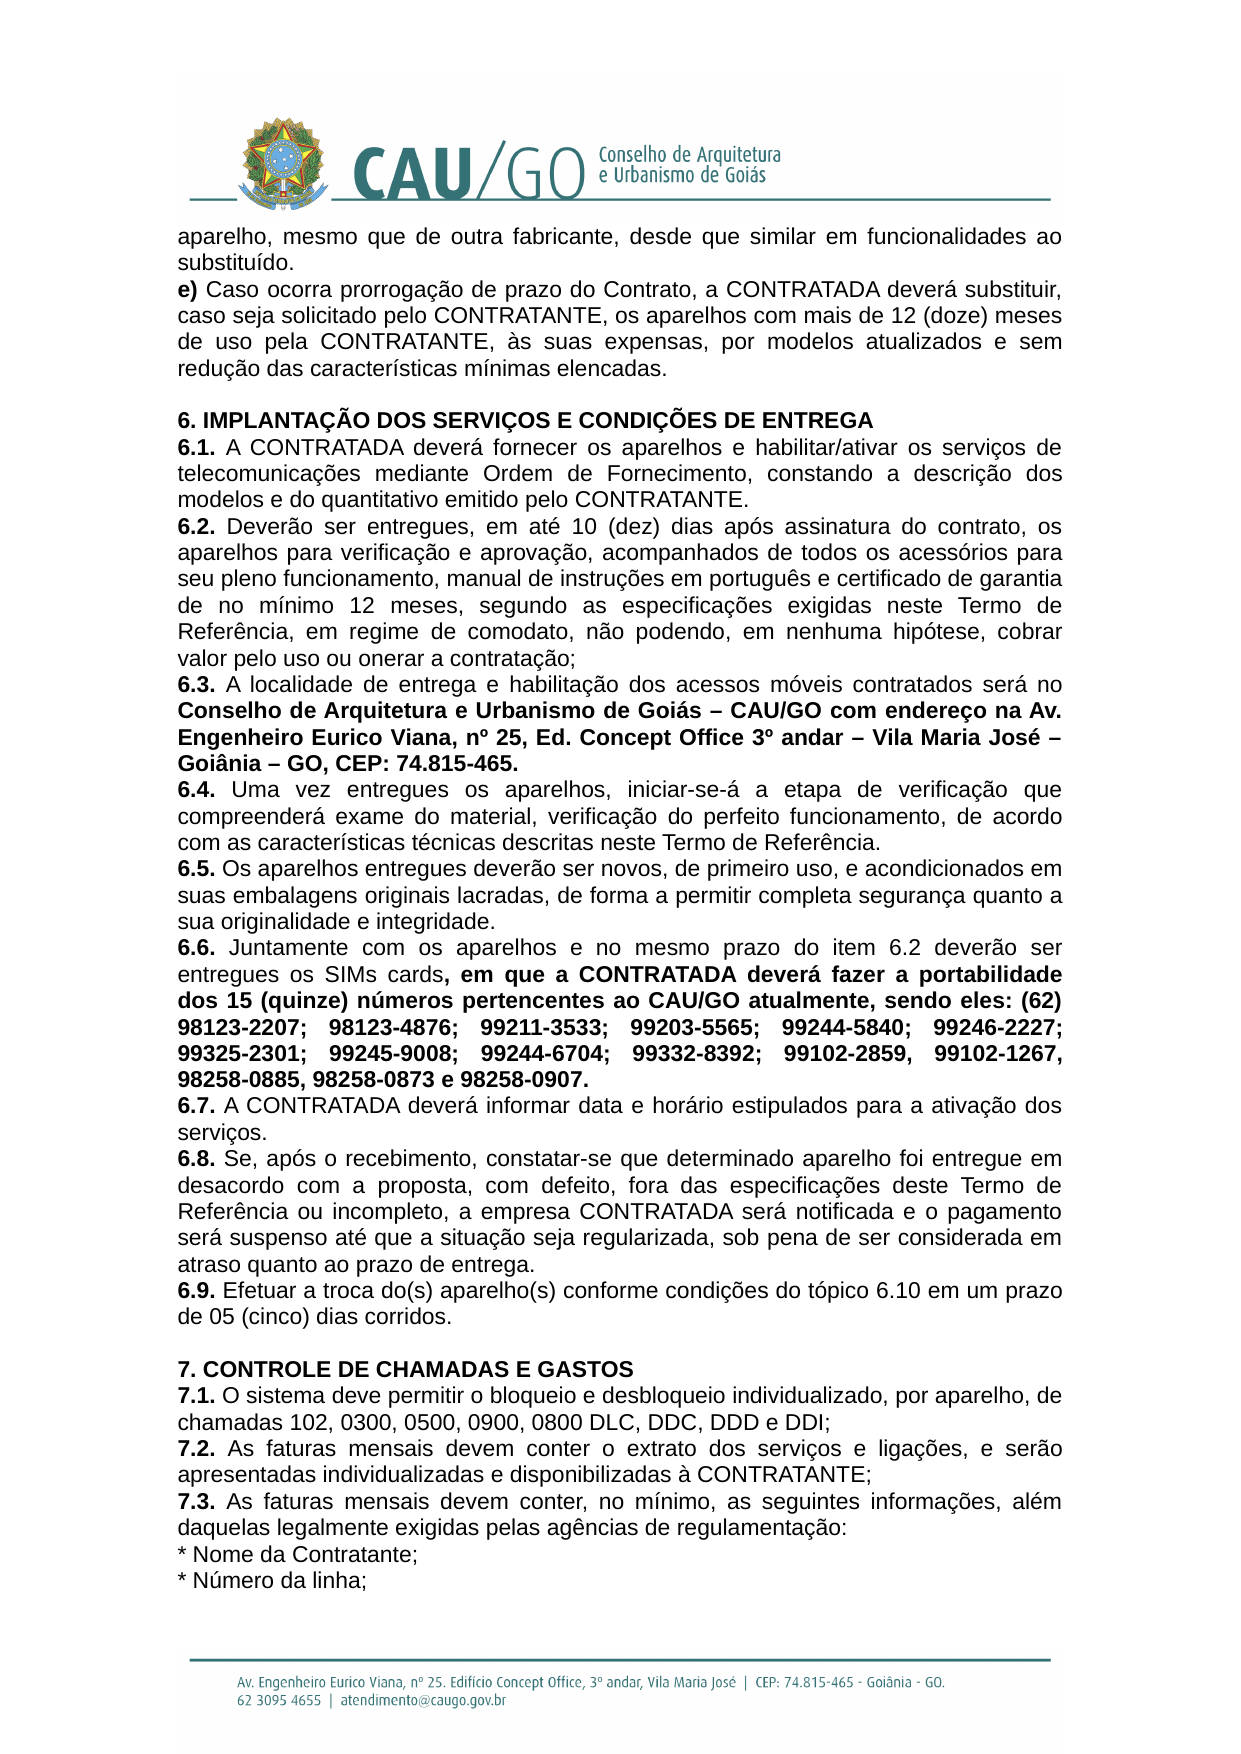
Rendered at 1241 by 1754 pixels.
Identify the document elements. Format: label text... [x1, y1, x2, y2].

text 6.9. Efetuar a troca do(s) aparelho(s) conforme condições do tópico 6.10 em um prazo de 05 (cinco) dias corridos. [177, 1277, 1063, 1330]
text 6.1. A CONTRATADA deverá fornecer os aparelhos e habilitar/ativar os serviços de telecomunicações mediante Ordem de Fornecimento, constando a descrição dos modelos e do quantitativo emitido pelo CONTRATANTE. [177, 434, 1063, 513]
text 7.2. As faturas mensais devem conter o extrato dos serviços e ligações, e serão apresentadas individualizadas e disponibilizadas à CONTRATANTE; [177, 1435, 1063, 1488]
text e) Caso ocorra prorrogação de prazo do Contrato, a CONTRATADA deverá substituir, caso seja solicitado pelo CONTRATANTE, os aparelhos com mais de 12 (doze) meses de uso pela CONTRATANTE, às suas expensas, por modelos atualizados e sem redução das características mínimas elencadas. [177, 276, 1063, 381]
text 6.3. A localidade de entrega e habilitação dos acessos móveis contratados será no Conselho de Arquitetura e Urbanismo de Goiás – CAU/GO com endereço na Av. Engenheiro Eurico Viana, nº 25, Ed. Concept Office 3º andar – Vila Maria José – Goiânia – GO, CEP: 74.815-465. [177, 671, 1063, 776]
text 7.1. O sistema deve permitir o bloqueio e desbloqueio individualizado, por aparelho, de chamadas 102, 0300, 0500, 0900, 0800 DLC, DDC, DDD e DDI; [177, 1382, 1063, 1435]
text 6.5. Os aparelhos entregues deverão ser novos, de primeiro uso, e acondicionados em suas embalagens originais lacradas, de forma a permitir completa segurança quanto a sua originalidade e integridade. [177, 855, 1063, 934]
text 6. IMPLANTAÇÃO DOS SERVIÇOS E CONDIÇÕES DE ENTREGA [177, 407, 1063, 434]
text * Nome da Contratante; [177, 1541, 1063, 1567]
text 6.6. Juntamente com os aparelhos e no mesmo prazo do item 6.2 deverão ser entregues os SIMs cards, em que a CONTRATADA deverá fazer a portabilidade dos 15 (quinze) números pertencentes ao CAU/GO atualmente, sendo eles: (62) 98123-2207; 98123-4876; 99211-3533; 99203-5565; 99244-5840; 99246-2227; 99325-2301; 99245-9008; 99244-6704; 99332-8392; 99102-2859, 99102-1267, 98258-0885, 98258-0873 e 98258-0907. [177, 934, 1063, 1092]
text 6.7. A CONTRATADA deverá informar data e horário estipulados para a ativação dos serviços. [177, 1092, 1063, 1145]
text aparelho, mesmo que de outra fabricante, desde que similar em funcionalidades ao substituído. [177, 223, 1063, 276]
text 6.8. Se, após o recebimento, constatar-se que determinado aparelho foi entregue em desacordo com a proposta, com defeito, fora das especificações deste Termo de Referência ou incompleto, a empresa CONTRATADA será notificada e o pagamento será suspenso até que a situação seja regularizada, sob pena de ser considerada em atraso quanto ao prazo de entrega. [177, 1145, 1063, 1277]
text 7.3. As faturas mensais devem conter, no mínimo, as seguintes informações, além daquelas legalmente exigidas pelas agências de regulamentação: [177, 1488, 1063, 1541]
text 6.2. Deverão ser entregues, em até 10 (dez) dias após assinatura do contrato, os aparelhos para verificação e aprovação, acompanhados de todos os acessórios para seu pleno funcionamento, manual de instruções em português e certificado de garantia de no mínimo 12 meses, segundo as especificações exigidas neste Termo de Referência, em regime de comodato, não podendo, em nenhuma hipótese, cobrar valor pelo uso ou onerar a contratação; [177, 513, 1063, 671]
text 6.4. Uma vez entregues os aparelhos, iniciar-se-á a etapa de verificação que compreenderá exame do material, verificação do perfeito funcionamento, de acordo com as características técnicas descritas neste Termo de Referência. [177, 776, 1063, 855]
text * Número da linha; [177, 1567, 1063, 1593]
text 7. CONTROLE DE CHAMADAS E GASTOS [177, 1356, 1063, 1382]
